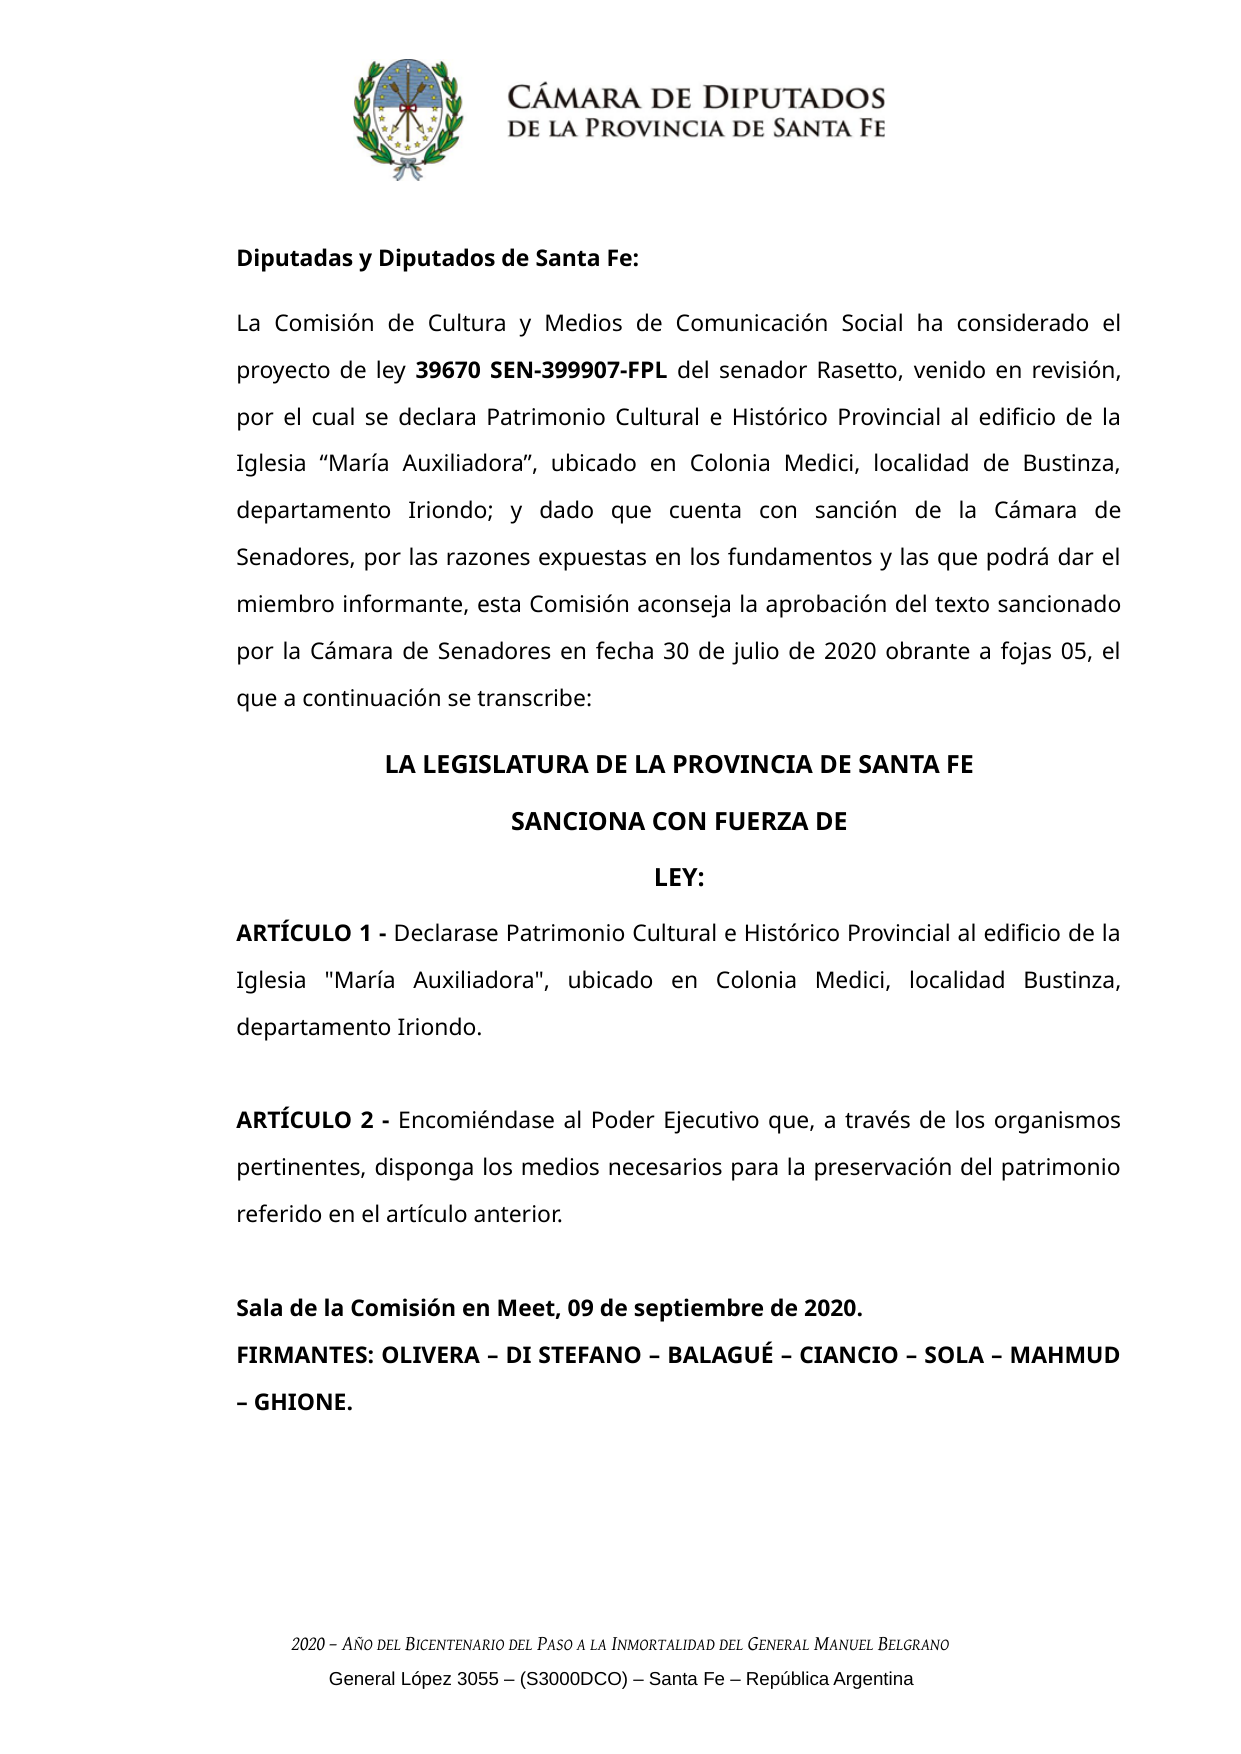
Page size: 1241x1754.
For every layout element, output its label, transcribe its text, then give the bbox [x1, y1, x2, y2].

text La Comisión de Cultura y Medios de Comunicación Social ha considerado el proyecto de ley 39670 SEN-399907-FPL del senador Rasetto, venido en revisión, por el cual se declara Patrimonio Cultural e Histórico Provincial al edificio de la Iglesia “María Auxiliadora”, ubicado en Colonia Medici, localidad de Bustinza, departamento Iriondo; y dado que cuenta con sanción de la Cámara de Senadores, por las razones expuestas en los fundamentos y las que podrá dar el miembro informante, esta Comisión aconseja la aprobación del texto sancionado por la Cámara de Senadores en fecha 30 de julio de 2020 obrante a fojas 05, el que a continuación se transcribe: [236, 307, 1122, 713]
text SANCIONA CON FUERZA DE [236, 803, 1122, 837]
text Diputadas y Diputados de Santa Fe: [236, 242, 1122, 273]
list ARTÍCULO 2 - Encomiéndase al Poder Ejecutivo que, a través de los organismos pertinentes, disponga los medios necesarios para la preservación del patrimonio referido en el artículo anterior. [236, 1104, 1122, 1229]
text LEY: [236, 860, 1122, 894]
list Sala de la Comisión en Meet, 09 de septiembre de 2020. [236, 1292, 1122, 1323]
list ARTÍCULO 1 - Declarase Patrimonio Cultural e Histórico Provincial al edificio de la Iglesia "María Auxiliadora", ubicado en Colonia Medici, localidad Bustinza, departamento Iriondo. [236, 917, 1122, 1042]
text LA LEGISLATURA DE LA PROVINCIA DE SANTA FE [236, 746, 1122, 780]
list FIRMANTES: OLIVERA – DI STEFANO – BALAGUÉ – CIANCIO – SOLA – MAHMUD – GHIONE. [236, 1339, 1122, 1417]
